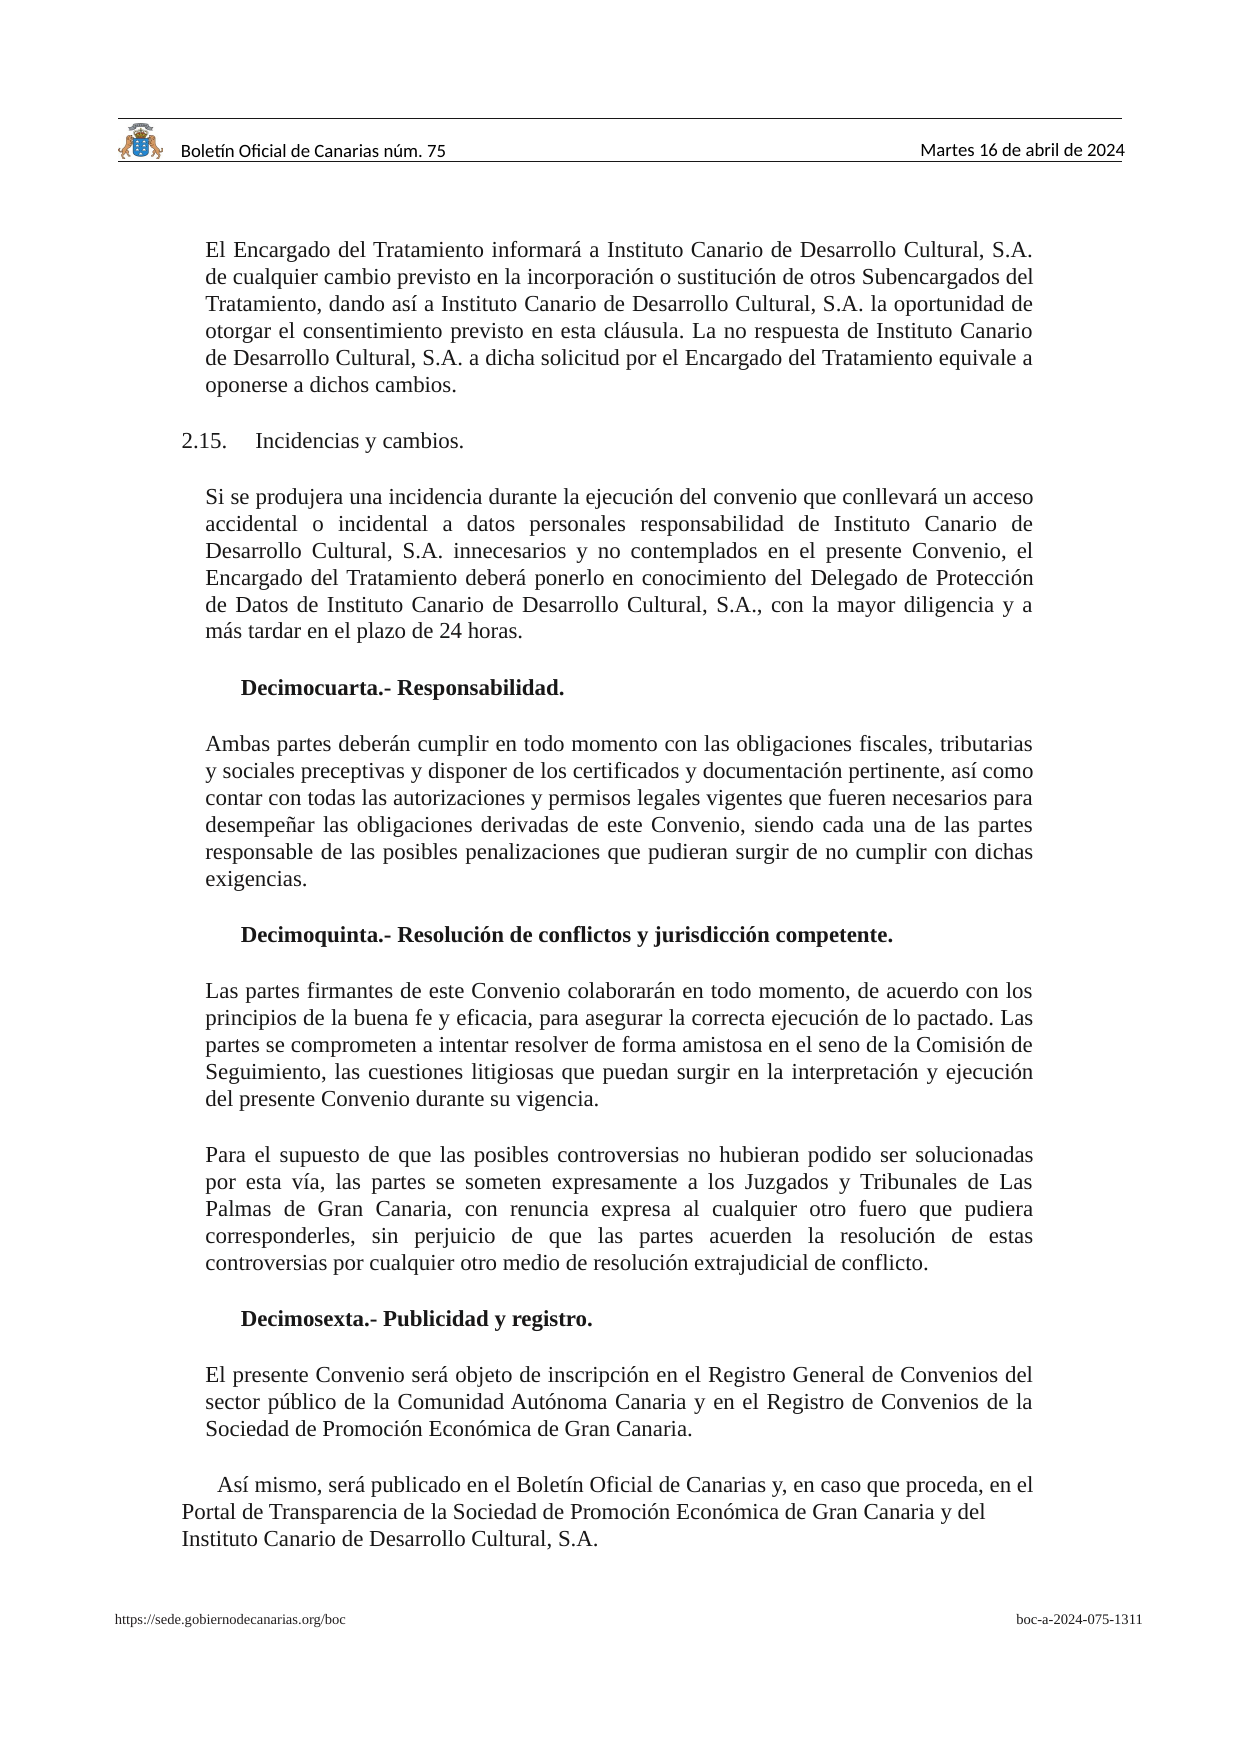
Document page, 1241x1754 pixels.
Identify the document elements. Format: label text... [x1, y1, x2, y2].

text Ambas partes deberán cumplir en todo momento con las obligaciones fiscales, tributarias y sociales preceptivas y disponer de los certificados y documentación pertinente, así como contar con todas las autorizaciones y permisos legales vigentes que fueren necesarios para desempeñar las obligaciones derivadas de este Convenio, siendo cada una de las partes responsable de las posibles penalizaciones que pudieran surgir de no cumplir con dichas exigencias. [205, 730, 1035, 891]
text Para el supuesto de que las posibles controversias no hubieran podido ser solucionadas por esta vía, las partes se someten expresamente a los Juzgados y Tribunales de Las Palmas de Gran Canaria, con renuncia expresa al cualquier otro fuero que pudiera corresponderles, sin perjuicio de que las partes acuerden la resolución de estas controversias por cualquier otro medio de resolución extrajudicial de conflicto. [205, 1141, 1035, 1275]
text Las partes firmantes de este Convenio colaborarán en todo momento, de acuerdo con los principios de la buena fe y eficacia, para asegurar la correcta ejecución de lo pactado. Las partes se comprometen a intentar resolver de forma amistosa en el seno de la Comisión de Seguimiento, las cuestiones litigiosas que puedan surgir en la interpretación y ejecución del presente Convenio durante su vigencia. [205, 977, 1035, 1111]
text Si se produjera una incidencia durante la ejecución del convenio que conllevará un acceso accidental o incidental a datos personales responsabilidad de Instituto Canario de Desarrollo Cultural, S.A. innecesarios y no contemplados en el presente Convenio, el Encargado del Tratamiento deberá ponerlo en conocimiento del Delegado de Protección de Datos de Instituto Canario de Desarrollo Cultural, S.A., con la mayor diligencia y a más tardar en el plazo de 24 horas. [205, 483, 1035, 644]
text Decimocuarta.- Responsabilidad. [241, 674, 1035, 700]
text Decimoquinta.- Resolución de conflictos y jurisdicción competente. [241, 921, 1035, 947]
text Así mismo, será publicado en el Boletín Oficial de Canarias y, en caso que proceda, en el Portal de Transparencia de la Sociedad de Promoción Económica de Gran Canaria y del Instituto Canario de Desarrollo Cultural, S.A. [181, 1471, 1035, 1552]
text El presente Convenio será objeto de inscripción en el Registro General de Convenios del sector público de la Comunidad Autónoma Canaria y en el Registro de Convenios de la Sociedad de Promoción Económica de Gran Canaria. [205, 1361, 1035, 1441]
text Decimosexta.- Publicidad y registro. [241, 1305, 1035, 1331]
text El Encargado del Tratamiento informará a Instituto Canario de Desarrollo Cultural, S.A. de cualquier cambio previsto en la incorporación o sustitución de otros Subencargados del Tratamiento, dando así a Instituto Canario de Desarrollo Cultural, S.A. la oportunidad de otorgar el consentimiento previsto en esta cláusula. La no respuesta de Instituto Canario de Desarrollo Cultural, S.A. a dicha solicitud por el Encargado del Tratamiento equivale a oponerse a dichos cambios. [205, 236, 1035, 397]
list Incidencias y cambios. [181, 427, 1035, 453]
